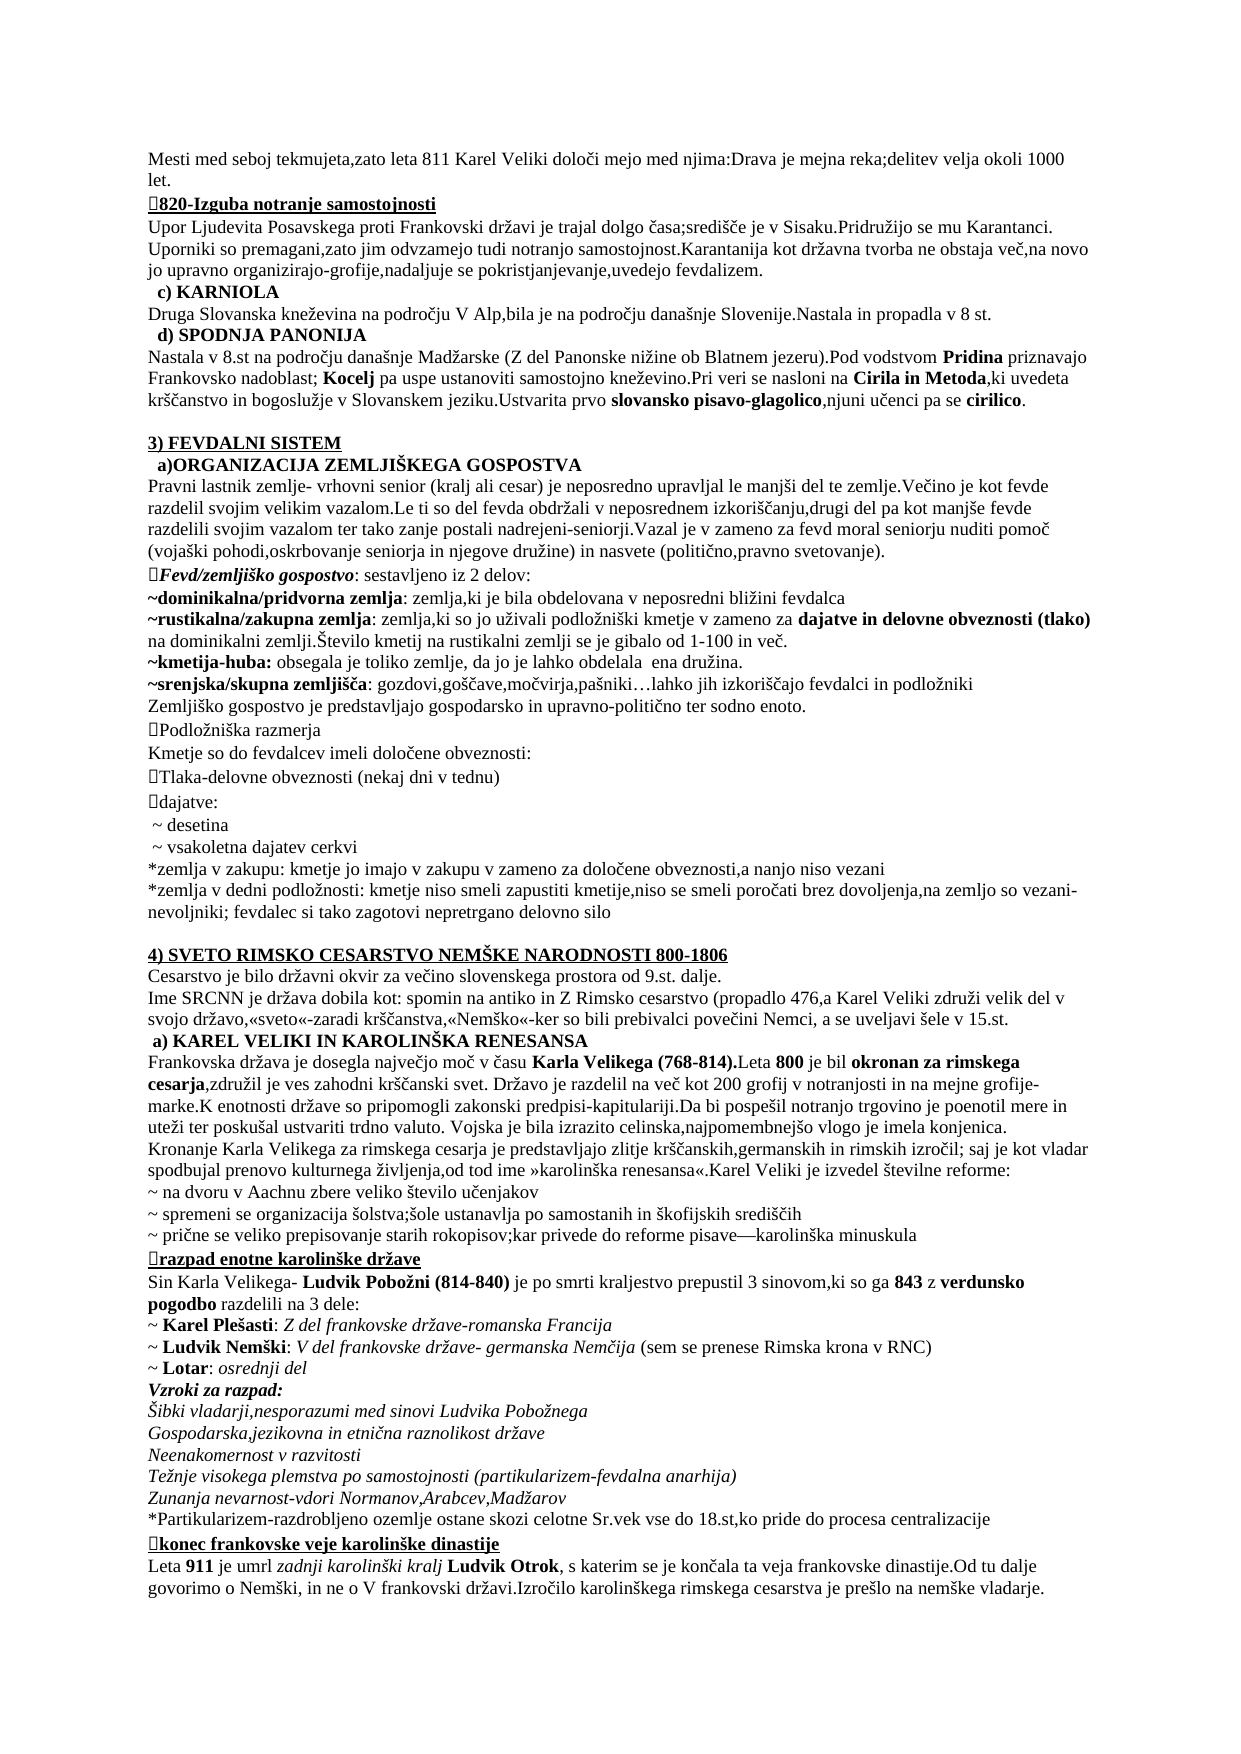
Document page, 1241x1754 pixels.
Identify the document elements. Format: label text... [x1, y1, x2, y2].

text Gospodarska,jezikovna in etnična raznolikost države [148, 1422, 1093, 1443]
text Mesti med seboj tekmujeta,zato leta 811 Karel Veliki določi mejo med njima:Drava je mejna reka;delitev velja okoli 1000 let. [148, 148, 1093, 191]
text ~ Karel Plešasti: Z del frankovske države-romanska Francija [148, 1314, 1093, 1336]
text 820-Izguba notranje samostojnosti [148, 191, 1093, 216]
text Šibki vladarji,nesporazumi med sinovi Ludvika Pobožnega [148, 1400, 1093, 1422]
text c) KARNIOLA [148, 281, 1093, 302]
text ~ desetina [148, 814, 1093, 836]
text Pravni lastnik zemlje- vrhovni senior (kralj ali cesar) je neposredno upravljal le manjši del te zemlje.Večino je kot fevde razdelil svojim velikim vazalom.Le ti so del fevda obdržali v neposrednem izkoriščanju,drugi del pa kot manjše fevde razdelili svojim vazalom ter tako zanje postali nadrejeni-seniorji.Vazal je v zameno za fevd moral seniorju nuditi pomoč (vojaški pohodi,oskrbovanje seniorja in njegove družine) in nasvete (politično,pravno svetovanje). Fevd/zemljiško gospostvo: sestavljeno iz 2 delov: [148, 475, 1093, 587]
text ~ na dvoru v Aachnu zbere veliko število učenjakov [148, 1181, 1093, 1202]
text Ime SRCNN je država dobila kot: spomin na antiko in Z Rimsko cesarstvo (propadlo 476,a Karel Veliki združi velik del v svojo državo,«sveto«-zaradi krščanstva,«Nemško«-ker so bili prebivalci povečini Nemci, a se uveljavi šele v 15.st. [148, 987, 1093, 1030]
text Zemljiško gospostvo je predstavljajo gospodarsko in upravno-politično ter sodno enoto. [148, 694, 1093, 716]
text *Partikularizem-razdrobljeno ozemlje ostane skozi celotne Sr.vek vse do 18.st,ko pride do procesa centralizacije [148, 1508, 1093, 1530]
text Frankovska država je dosegla največjo moč v času Karla Velikega (768-814).Leta 800 je bil okronan za rimskega cesarja,združil je ves zahodni krščanski svet. Državo je razdelil na več kot 200 grofij v notranjosti in na mejne grofije-marke.K enotnosti države so pripomogli zakonski predpisi-kapitulariji.Da bi pospešil notranjo trgovino je poenotil mere in uteži ter poskušal ustvariti trdno valuto. Vojska je bila izrazito celinska,najpomembnejšo vlogo je imela konjenica. [148, 1051, 1093, 1138]
text Neenakomernost v razvitosti [148, 1443, 1093, 1465]
text Zunanja nevarnost-vdori Normanov,Arabcev,Madžarov [148, 1487, 1093, 1508]
text dajatve: [148, 789, 1093, 814]
text Vzroki za razpad: [148, 1379, 1093, 1400]
text Kmetje so do fevdalcev imeli določene obveznosti: [148, 742, 1093, 763]
text 4) SVETO RIMSKO CESARSTVO NEMŠKE NARODNOSTI 800-1806 [148, 944, 1093, 965]
text ~ prične se veliko prepisovanje starih rokopisov;kar privede do reforme pisave—karolinška minuskula [148, 1224, 1093, 1246]
text Leta 911 je umrl zadnji karolinški kralj Ludvik Otrok, s katerim se je končala ta veja frankovske dinastije.Od tu dalje govorimo o Nemški, in ne o V frankovski državi.Izročilo karolinškega rimskega cesarstva je prešlo na nemške vladarje. [148, 1555, 1093, 1598]
text Upor Ljudevita Posavskega proti Frankovski državi je trajal dolgo časa;središče je v Sisaku.Pridružijo se mu Karantanci. Uporniki so premagani,zato jim odvzamejo tudi notranjo samostojnost.Karantanija kot državna tvorba ne obstaja več,na novo jo upravno organizirajo-grofije,nadaljuje se pokristjanjevanje,uvedejo fevdalizem. [148, 216, 1093, 281]
text *zemlja v dedni podložnosti: kmetje niso smeli zapustiti kmetije,niso se smeli poročati brez dovoljenja,na zemljo so vezani-nevoljniki; fevdalec si tako zagotovi nepretrgano delovno silo [148, 879, 1093, 922]
text a) KAREL VELIKI IN KAROLINŠKA RENESANSA [148, 1030, 1093, 1051]
text *zemlja v zakupu: kmetje jo imajo v zakupu v zameno za določene obveznosti,a nanjo niso vezani [148, 857, 1093, 879]
text ~ spremeni se organizacija šolstva;šole ustanavlja po samostanih in škofijskih središčih [148, 1202, 1093, 1224]
text d) SPODNJA PANONIJA Nastala v 8.st na področju današnje Madžarske (Z del Panonske nižine ob Blatnem jezeru).Pod vodstvom Pridina priznavajo Frankovsko nadoblast; Kocelj pa uspe ustanoviti samostojno kneževino.Pri veri se nasloni na Cirila in Metoda,ki uvedeta krščanstvo in bogoslužje v Slovanskem jeziku.Ustvarita prvo slovansko pisavo-glagolico,njuni učenci pa se cirilico. [148, 324, 1093, 410]
text 3) FEVDALNI SISTEM [148, 432, 1093, 453]
text razpad enotne karolinške države [148, 1246, 1093, 1271]
text ~rustikalna/zakupna zemlja: zemlja,ki so jo uživali podložniški kmetje v zameno za dajatve in delovne obveznosti (tlako) na dominikalni zemlji.Število kmetij na rustikalni zemlji se je gibalo od 1-100 in več. [148, 608, 1093, 651]
text ~ Ludvik Nemški: V del frankovske države- germanska Nemčija (sem se prenese Rimska krona v RNC) [148, 1336, 1093, 1357]
text konec frankovske veje karolinške dinastije [148, 1530, 1093, 1555]
text Težnje visokega plemstva po samostojnosti (partikularizem-fevdalna anarhija) [148, 1465, 1093, 1487]
text ~ vsakoletna dajatev cerkvi [148, 836, 1093, 857]
text ~srenjska/skupna zemljišča: gozdovi,goščave,močvirja,pašniki…lahko jih izkoriščajo fevdalci in podložniki [148, 673, 1093, 694]
text ~ Lotar: osrednji del [148, 1357, 1093, 1379]
text Sin Karla Velikega- Ludvik Pobožni (814-840) je po smrti kraljestvo prepustil 3 sinovom,ki so ga 843 z verdunsko pogodbo razdelili na 3 dele: [148, 1271, 1093, 1314]
text Druga Slovanska kneževina na področju V Alp,bila je na področju današnje Slovenije.Nastala in propadla v 8 st. [148, 302, 1093, 324]
text Tlaka-delovne obveznosti (nekaj dni v tednu) [148, 763, 1093, 789]
text ~kmetija-huba: obsegala je toliko zemlje, da jo je lahko obdelala ena družina. [148, 651, 1093, 673]
text a)ORGANIZACIJA ZEMLJIŠKEGA GOSPOSTVA [148, 453, 1093, 475]
text Kronanje Karla Velikega za rimskega cesarja je predstavljajo zlitje krščanskih,germanskih in rimskih izročil; saj je kot vladar spodbujal prenovo kulturnega življenja,od tod ime »karolinška renesansa«.Karel Veliki je izvedel številne reforme: [148, 1138, 1093, 1181]
text Podložniška razmerja [148, 716, 1093, 742]
text Cesarstvo je bilo državni okvir za večino slovenskega prostora od 9.st. dalje. [148, 965, 1093, 987]
text ~dominikalna/pridvorna zemlja: zemlja,ki je bila obdelovana v neposredni bližini fevdalca [148, 587, 1093, 608]
